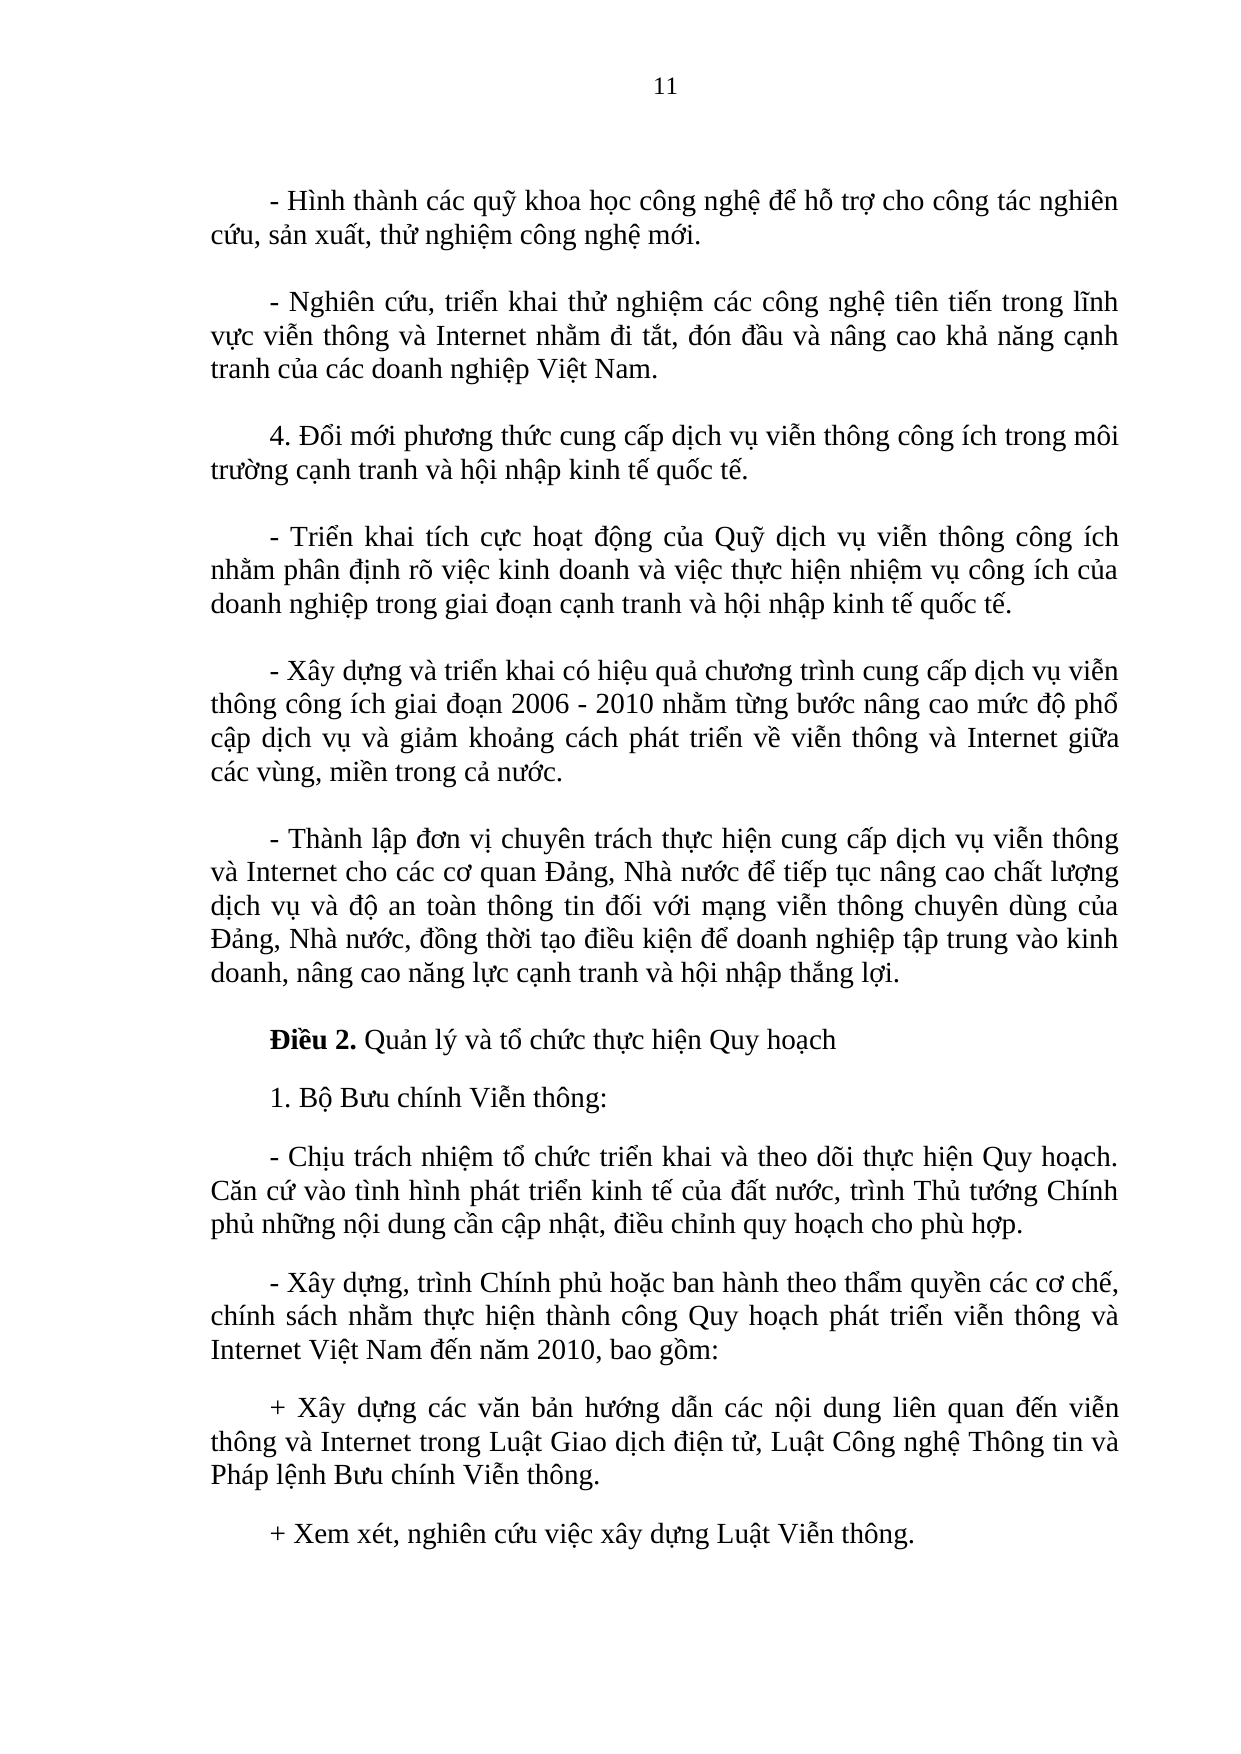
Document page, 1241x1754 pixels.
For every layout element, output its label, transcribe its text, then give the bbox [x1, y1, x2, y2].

text Điều 2. Quản lý và tổ chức thực hiện Quy hoạch [210, 1022, 1120, 1056]
text + Xem xét, nghiên cứu việc xây dựng Luật Viễn thông. [210, 1516, 1120, 1549]
text - Chịu trách nhiệm tổ chức triển khai và theo dõi thực hiện Quy hoạch. Căn cứ vào tình hình phát triển kinh tế của đất nước, trình Thủ tướng Chính phủ những nội dung cần cập nhật, điều chỉnh quy hoạch cho phù hợp. [210, 1139, 1120, 1240]
text - Xây dựng, trình Chính phủ hoặc ban hành theo thẩm quyền các cơ chế, chính sách nhằm thực hiện thành công Quy hoạch phát triển viễn thông và Internet Việt Nam đến năm 2010, bao gồm: [210, 1265, 1120, 1365]
text - Triển khai tích cực hoạt động của Quỹ dịch vụ viễn thông công ích nhằm phân định rõ việc kinh doanh và việc thực hiện nhiệm vụ công ích của doanh nghiệp trong giai đoạn cạnh tranh và hội nhập kinh tế quốc tế. [210, 519, 1120, 619]
text - Xây dựng và triển khai có hiệu quả chương trình cung cấp dịch vụ viễn thông công ích giai đoạn 2006 - 2010 nhằm từng bước nâng cao mức độ phổ cập dịch vụ và giảm khoảng cách phát triển về viễn thông và Internet giữa các vùng, miền trong cả nước. [210, 653, 1120, 787]
text + Xây dựng các văn bản hướng dẫn các nội dung liên quan đến viễn thông và Internet trong Luật Giao dịch điện tử, Luật Công nghệ Thông tin và Pháp lệnh Bưu chính Viễn thông. [210, 1390, 1120, 1491]
text - Hình thành các quỹ khoa học công nghệ để hỗ trợ cho công tác nghiên cứu, sản xuất, thử nghiệm công nghệ mới. [210, 183, 1120, 251]
text - Thành lập đơn vị chuyên trách thực hiện cung cấp dịch vụ viễn thông và Internet cho các cơ quan Đảng, Nhà nước để tiếp tục nâng cao chất lượng dịch vụ và độ an toàn thông tin đối với mạng viễn thông chuyên dùng của Đảng, Nhà nước, đồng thời tạo điều kiện để doanh nghiệp tập trung vào kinh doanh, nâng cao năng lực cạnh tranh và hội nhập thắng lợi. [210, 821, 1120, 988]
text 1. Bộ Bưu chính Viễn thông: [210, 1081, 1120, 1114]
text - Nghiên cứu, triển khai thử nghiệm các công nghệ tiên tiến trong lĩnh vực viễn thông và Internet nhằm đi tắt, đón đầu và nâng cao khả năng cạnh tranh của các doanh nghiệp Việt Nam. [210, 284, 1120, 385]
subtitle 4. Đổi mới phương thức cung cấp dịch vụ viễn thông công ích trong môi trường cạnh tranh và hội nhập kinh tế quốc tế. [210, 418, 1120, 485]
